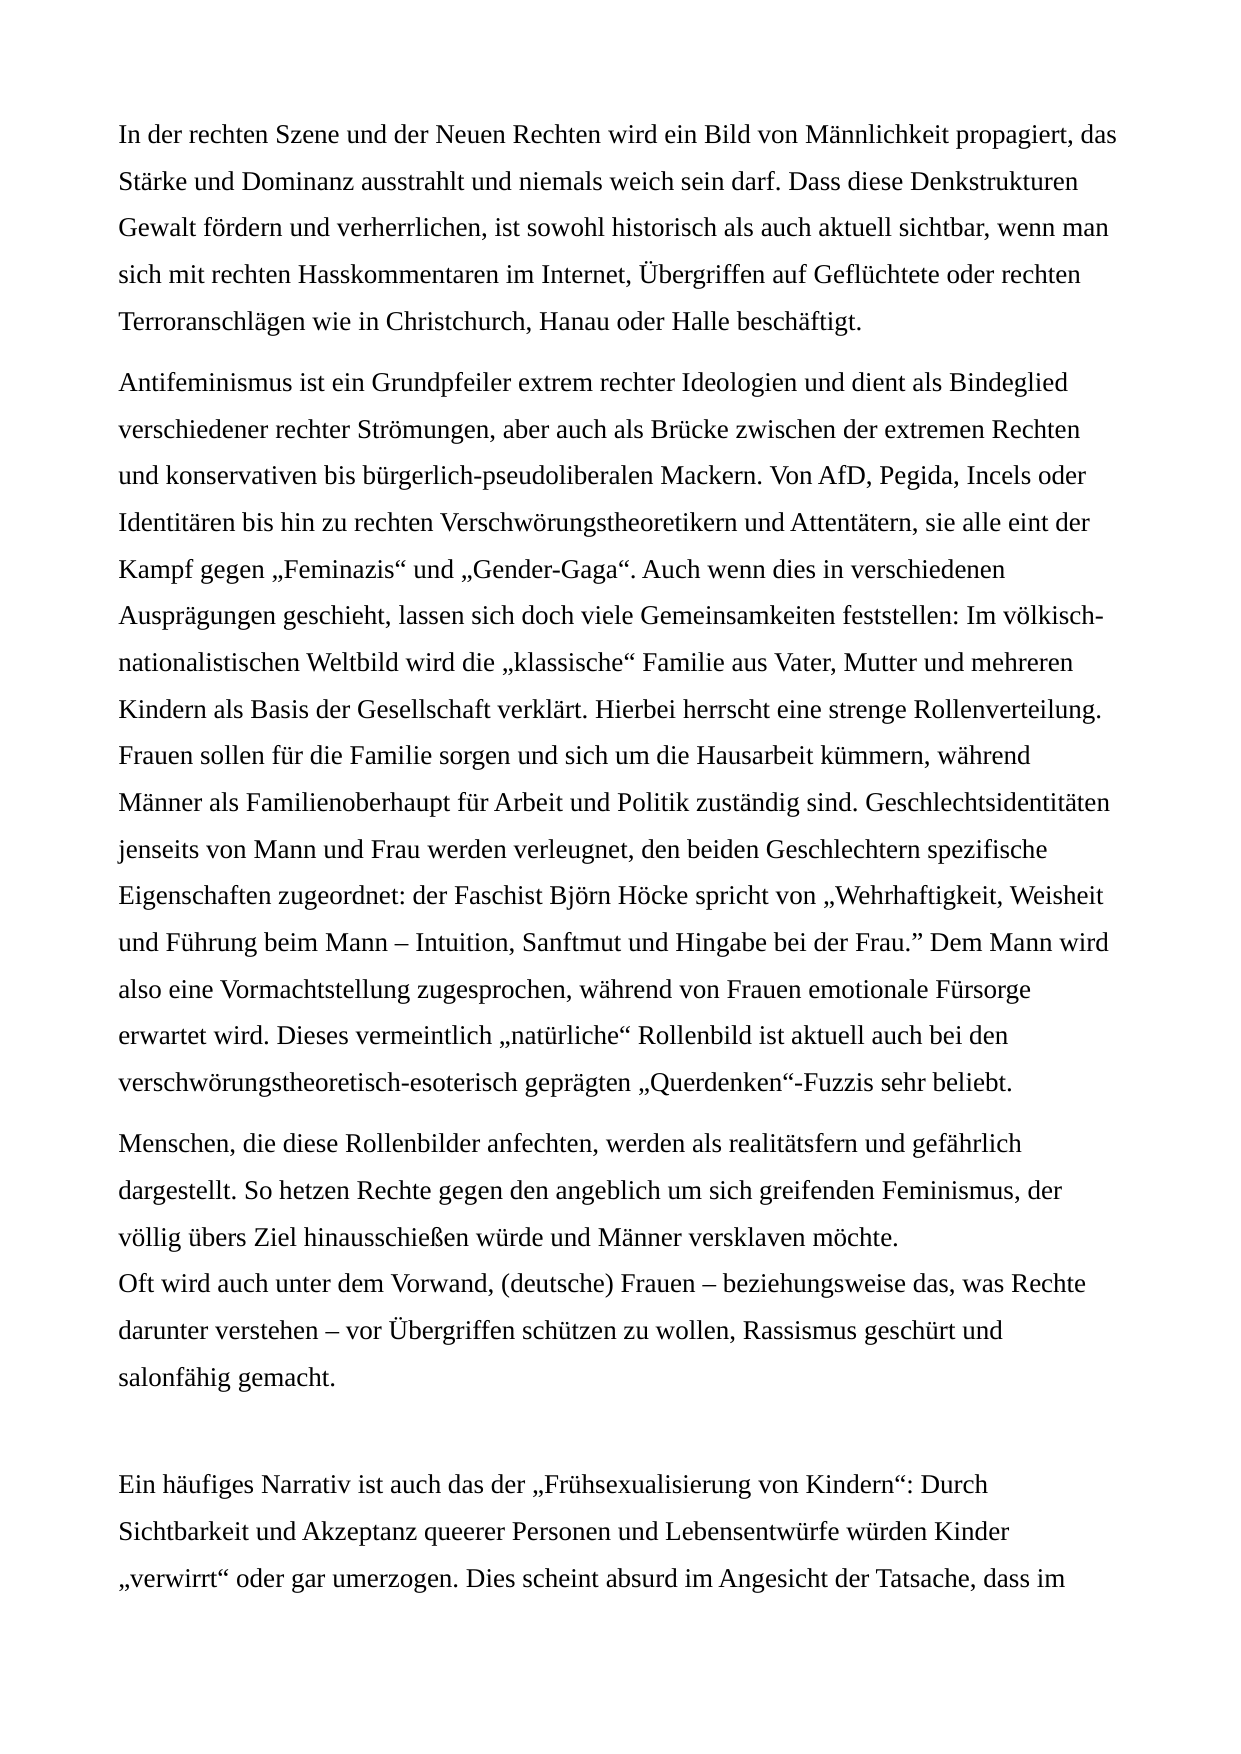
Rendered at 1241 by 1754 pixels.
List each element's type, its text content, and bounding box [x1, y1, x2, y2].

text Antifeminismus ist ein Grundpfeiler extrem rechter Ideologien und dient als Bindeglied verschiedener rechter Strömungen, aber auch als Brücke zwischen der extremen Rechten und konservativen bis bürgerlich-pseudoliberalen Mackern. Von AfD, Pegida, Incels oder Identitären bis hin zu rechten Verschwörungstheoretikern und Attentätern, sie alle eint der Kampf gegen „Feminazis“ und „Gender-Gaga“. Auch wenn dies in verschiedenen Ausprägungen geschieht, lassen sich doch viele Gemeinsamkeiten feststellen: Im völkisch-nationalistischen Weltbild wird die „klassische“ Familie aus Vater, Mutter und mehreren Kindern als Basis der Gesellschaft verklärt. Hierbei herrscht eine strenge Rollenverteilung. Frauen sollen für die Familie sorgen und sich um die Hausarbeit kümmern, während Männer als Familienoberhaupt für Arbeit und Politik zuständig sind. Geschlechtsidentitäten jenseits von Mann und Frau werden verleugnet, den beiden Geschlechtern spezifische Eigenschaften zugeordnet: der Faschist Björn Höcke spricht von „Wehrhaftigkeit, Weisheit und Führung beim Mann – Intuition, Sanftmut und Hingabe bei der Frau.” Dem Mann wird also eine Vormachtstellung zugesprochen, während von Frauen emotionale Fürsorge erwartet wird. Dieses vermeintlich „natürliche“ Rollenbild ist aktuell auch bei den verschwörungstheoretisch-esoterisch geprägten „Querdenken“-Fuzzis sehr beliebt. [118, 366, 1122, 1097]
text Ein häufiges Narrativ ist auch das der „Frühsexualisierung von Kindern“: Durch Sichtbarkeit und Akzeptanz queerer Personen und Lebensentwürfe würden Kinder „verwirrt“ oder gar umerzogen. Dies scheint absurd im Angesicht der Tatsache, dass im [118, 1422, 1122, 1593]
text In der rechten Szene und der Neuen Rechten wird ein Bild von Männlichkeit propagiert, das Stärke und Dominanz ausstrahlt und niemals weich sein darf. Dass diese Denkstrukturen Gewalt fördern und verherrlichen, ist sowohl historisch als auch aktuell sichtbar, wenn man sich mit rechten Hasskommentaren im Internet, Übergriffen auf Geflüchtete oder rechten Terroranschlägen wie in Christchurch, Hanau oder Halle beschäftigt. [118, 118, 1122, 336]
text Menschen, die diese Rollenbilder anfechten, werden als realitätsfern und gefährlich dargestellt. So hetzen Rechte gegen den angeblich um sich greifenden Feminismus, der völlig übers Ziel hinausschießen würde und Männer versklaven möchte. Oft wird auch unter dem Vorwand, (deutsche) Frauen – beziehungsweise das, was Rechte darunter verstehen – vor Übergriffen schützen zu wollen, Rassismus geschürt und salonfähig gemacht. [118, 1127, 1122, 1392]
